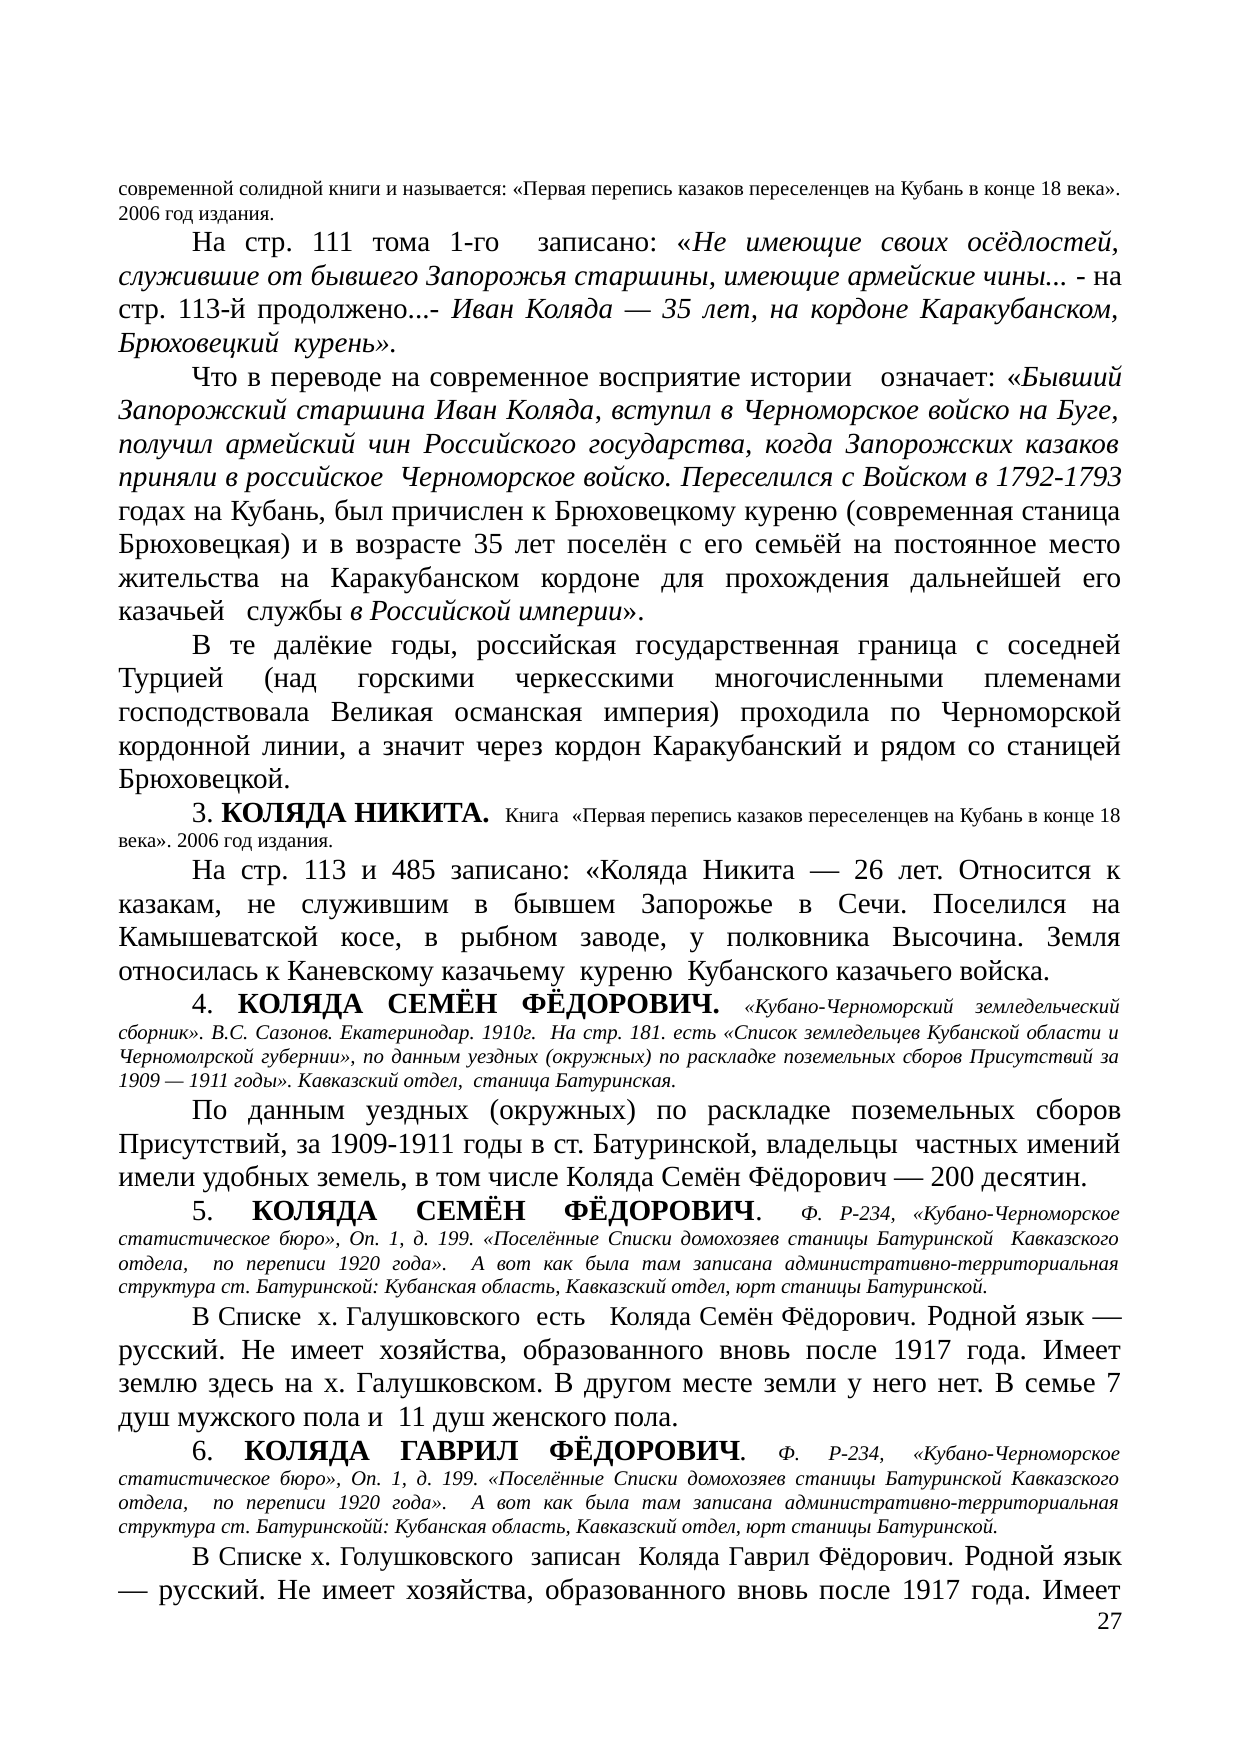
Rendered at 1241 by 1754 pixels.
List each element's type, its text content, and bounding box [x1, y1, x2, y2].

text В Списке х. Голушковского записан Коляда Гаврил Фёдорович. Родной язык — русский. Не имеет хозяйства, образованного вновь после 1917 года. Имеет [118, 1538, 1122, 1606]
text На стр. 111 тома 1-го записано: «Не имеющие своих осёдлостей, служившие от бывшего Запорожья старшины, имеющие армейские чины... - на стр. 113-й продолжено...- Иван Коляда — 35 лет, на кордоне Каракубанском, Брюховецкий курень». [118, 224, 1122, 359]
text 3. КОЛЯДА НИКИТА. Книга «Первая перепись казаков переселенцев на Кубань в конце 18 века». 2006 год издания. [118, 795, 1122, 852]
text На стр. 113 и 485 записано: «Коляда Никита — 26 лет. Относится к казакам, не служившим в бывшем Запорожье в Сечи. Поселился на Камышеватской косе, в рыбном заводе, у полковника Высочина. Земля относилась к Каневскому казачьему куреню Кубанского казачьего войска. [118, 852, 1122, 986]
text 4. КОЛЯДА СЕМЁН ФЁДОРОВИЧ. «Кубано-Черноморский земледельческий сборник». В.С. Сазонов. Екатеринодар. 1910г. На стр. 181. есть «Список земледельцев Кубанской области и Черномолрской губернии», по данным уездных (окружных) по раскладке поземельных сборов Присутствий за 1909 — 1911 годы». Кавказский отдел, станица Батуринская. [118, 986, 1122, 1092]
text Что в переводе на современное восприятие истории означает: «Бывший Запорожский старшина Иван Коляда, вступил в Черноморское войско на Буге, получил армейский чин Российского государства, когда Запорожских казаков приняли в российское Черноморское войско. Переселился с Войском в 1792-1793 годах на Кубань, был причислен к Брюховецкому куреню (современная станица Брюховецкая) и в возрасте 35 лет поселён с его семьёй на постоянное место жительства на Каракубанском кордоне для прохождения дальнейшей его казачьей службы в Российской империи». [118, 359, 1122, 627]
text По данным уездных (окружных) по раскладке поземельных сборов Присутствий, за 1909-1911 годы в ст. Батуринской, владельцы частных имений имели удобных земель, в том числе Коляда Семён Фёдорович — 200 десятин. [118, 1092, 1122, 1193]
text В те далёкие годы, российская государственная граница с соседней Турцией (над горскими черкесскими многочисленными племенами господствовала Великая османская империя) проходила по Черноморской кордонной линии, а значит через кордон Каракубанский и рядом со станицей Брюховецкой. [118, 627, 1122, 795]
text 6. КОЛЯДА ГАВРИЛ ФЁДОРОВИЧ. Ф. Р-234, «Кубано-Черноморское статистическое бюро», Оп. 1, д. 199. «Поселённые Списки домохозяев станицы Батуринской Кавказского отдела, по переписи 1920 года». А вот как была там записана административно-территориальная структура ст. Батуринскойй: Кубанская область, Кавказский отдел, юрт станицы Батуринской. [118, 1433, 1122, 1538]
text 5. КОЛЯДА СЕМЁН ФЁДОРОВИЧ. Ф. Р-234, «Кубано-Черноморское статистическое бюро», Оп. 1, д. 199. «Поселённые Списки домохозяев станицы Батуринской Кавказского отдела, по переписи 1920 года». А вот как была там записана административно-территориальная структура ст. Батуринской: Кубанская область, Кавказский отдел, юрт станицы Батуринской. [118, 1193, 1122, 1298]
text В Списке х. Галушковского есть Коляда Семён Фёдорович. Родной язык — русский. Не имеет хозяйства, образованного вновь после 1917 года. Имеет землю здесь на х. Галушковском. В другом месте земли у него нет. В семье 7 душ мужского пола и 11 душ женского пола. [118, 1298, 1122, 1433]
text современной солидной книги и называется: «Первая перепись казаков переселенцев на Кубань в конце 18 века». 2006 год издания. [118, 176, 1122, 224]
